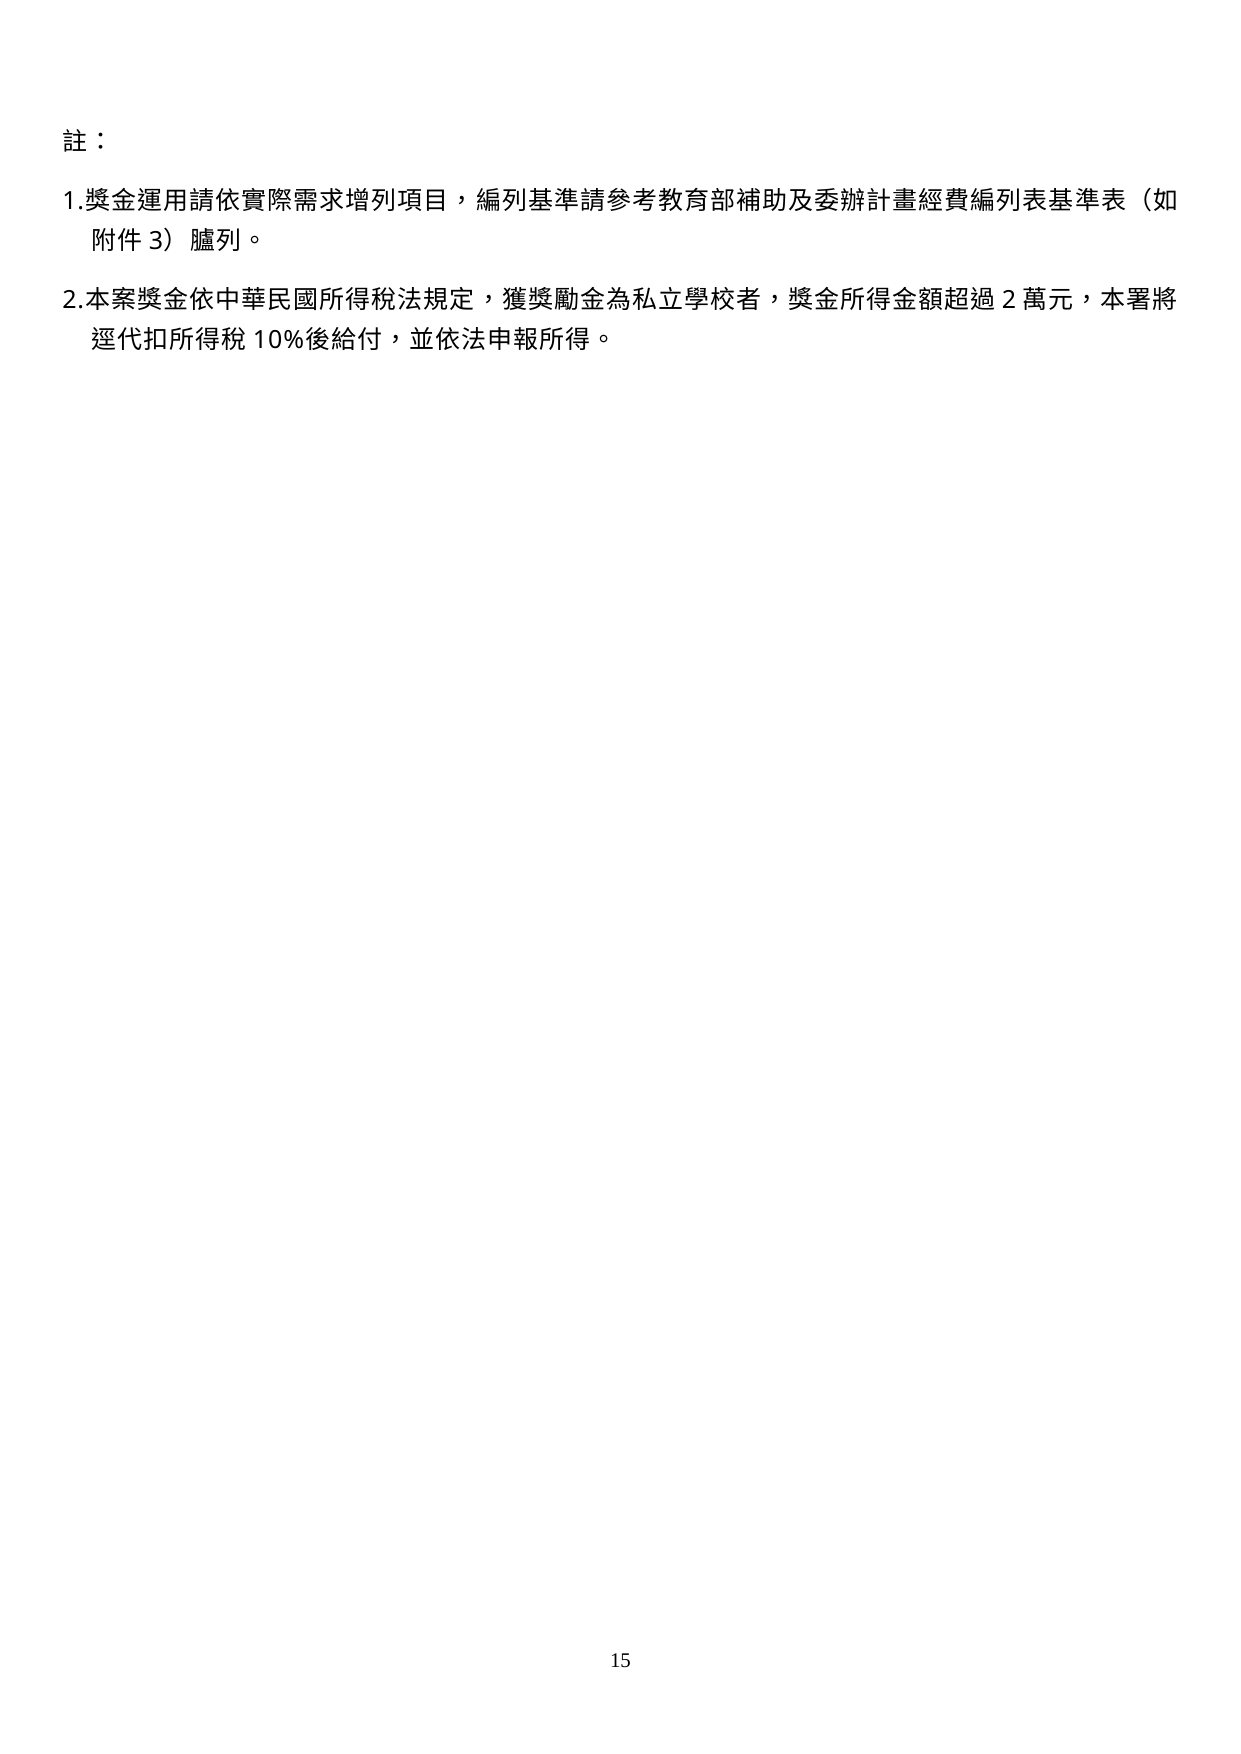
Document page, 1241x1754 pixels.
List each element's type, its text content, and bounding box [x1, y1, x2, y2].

list 註： [62, 119, 1199, 159]
list 1.獎金運用請依實際需求增列項目，編列基準請參考教育部補助及委辦計畫經費編列表基準表（如附件3）臚列。 [62, 179, 1199, 258]
list 2.本案獎金依中華民國所得稅法規定，獲獎勵金為私立學校者，獎金所得金額超過2萬元，本署將逕代扣所得稅10%後給付，並依法申報所得。 [62, 278, 1199, 357]
